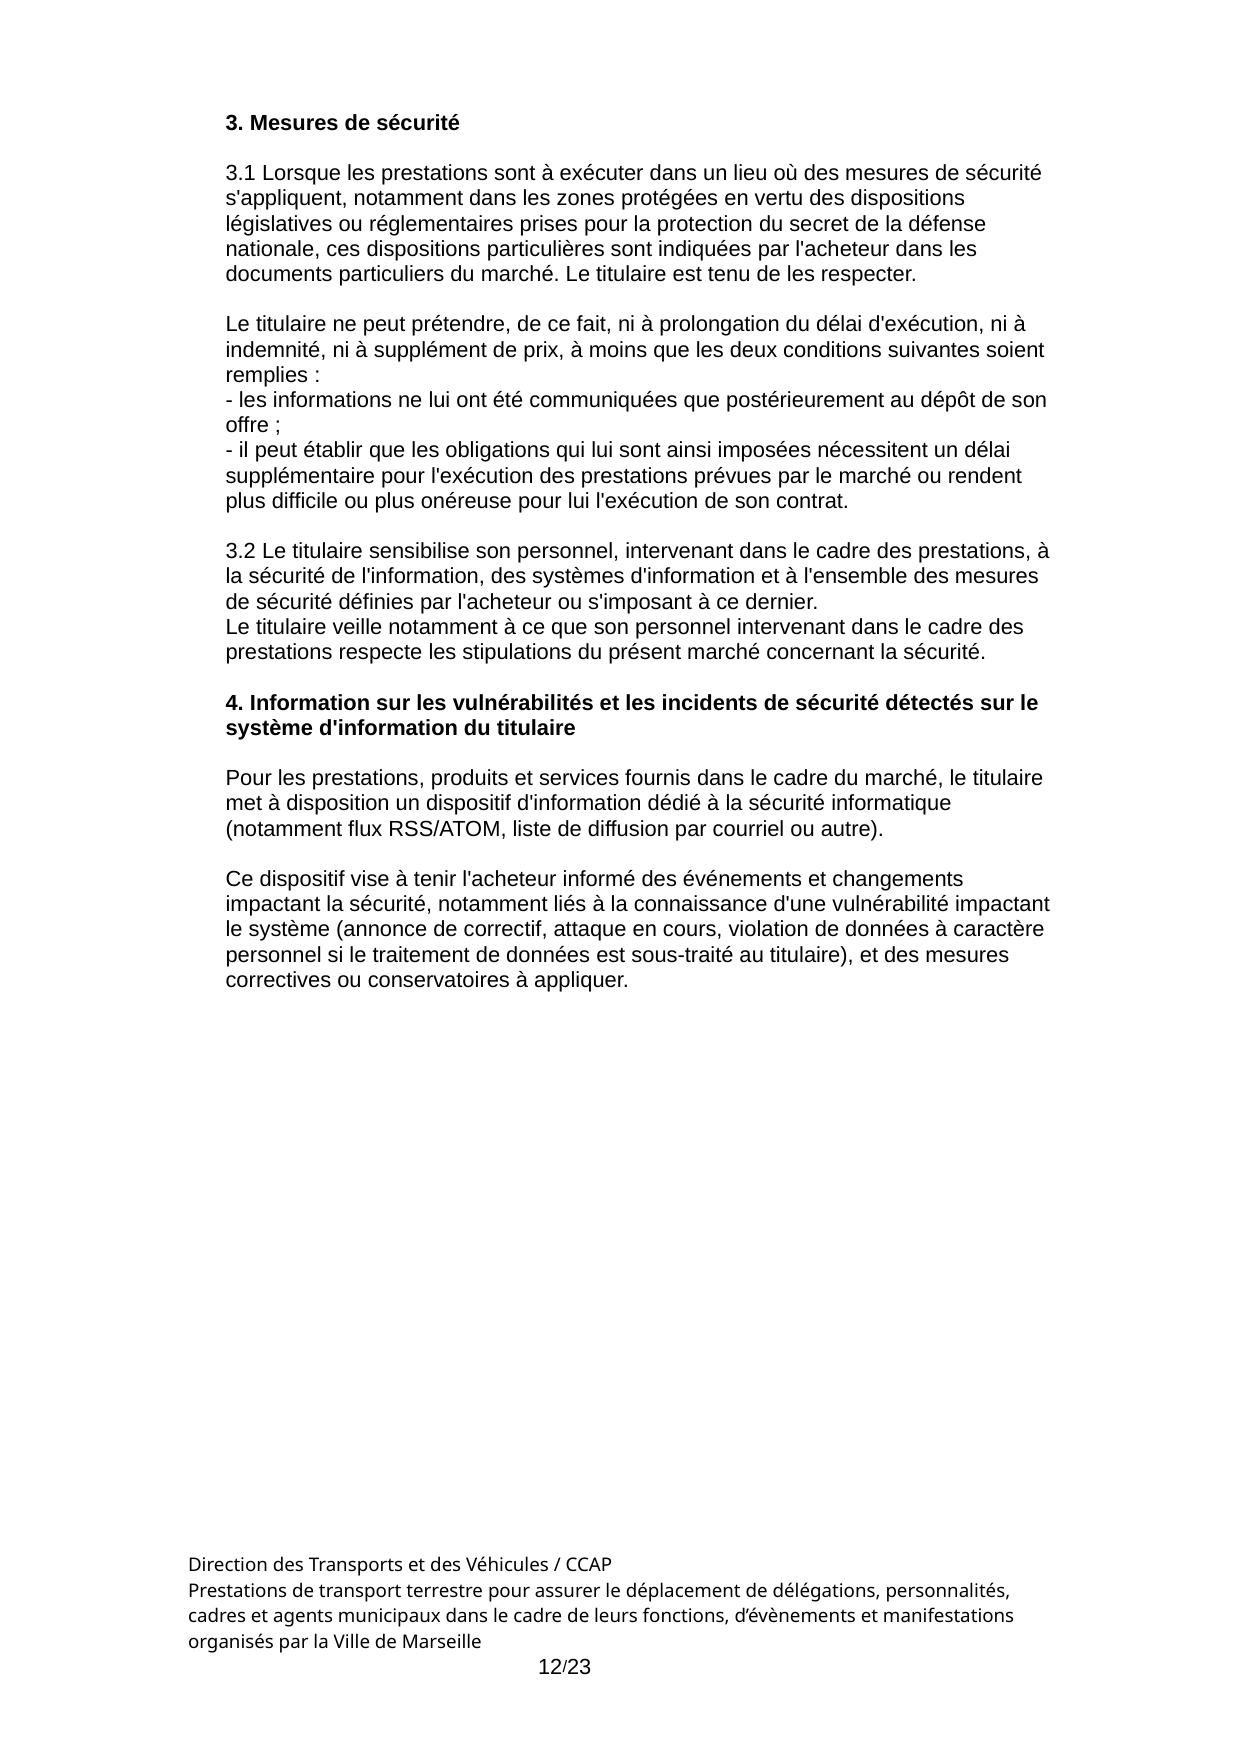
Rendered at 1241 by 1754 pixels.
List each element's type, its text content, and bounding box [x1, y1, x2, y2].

list 4. Information sur les vulnérabilités et les incidents de sécurité détectés sur le système d'information du titulaire Pour les prestations, produits et services fournis dans le cadre du marché, le titulaire met à disposition un dispositif d'information dédié à la sécurité informatique (notamment flux RSS/ATOM, liste de diffusion par courriel ou autre). Ce dispositif vise à tenir l'acheteur informé des événements et changements impactant la sécurité, notamment liés à la connaissance d'une vulnérabilité impactant le système (annonce de correctif, attaque en cours, violation de données à caractère personnel si le traitement de données est sous-traité au titulaire), et des mesures correctives ou conservatoires à appliquer. [188, 689, 1052, 992]
list 3. Mesures de sécurité 3.1 Lorsque les prestations sont à exécuter dans un lieu où des mesures de sécurité s'appliquent, notamment dans les zones protégées en vertu des dispositions législatives ou réglementaires prises pour la protection du secret de la défense nationale, ces dispositions particulières sont indiquées par l'acheteur dans les documents particuliers du marché. Le titulaire est tenu de les respecter. Le titulaire ne peut prétendre, de ce fait, ni à prolongation du délai d'exécution, ni à indemnité, ni à supplément de prix, à moins que les deux conditions suivantes soient remplies : - les informations ne lui ont été communiquées que postérieurement au dépôt de son offre ; - il peut établir que les obligations qui lui sont ainsi imposées nécessitent un délai supplémentaire pour l'exécution des prestations prévues par le marché ou rendent plus difficile ou plus onéreuse pour lui l'exécution de son contrat. 3.2 Le titulaire sensibilise son personnel, intervenant dans le cadre des prestations, à la sécurité de l'information, des systèmes d'information et à l'ensemble des mesures de sécurité définies par l'acheteur ou s'imposant à ce dernier. Le titulaire veille notamment à ce que son personnel intervenant dans le cadre des prestations respecte les stipulations du présent marché concernant la sécurité. [188, 84, 1052, 664]
